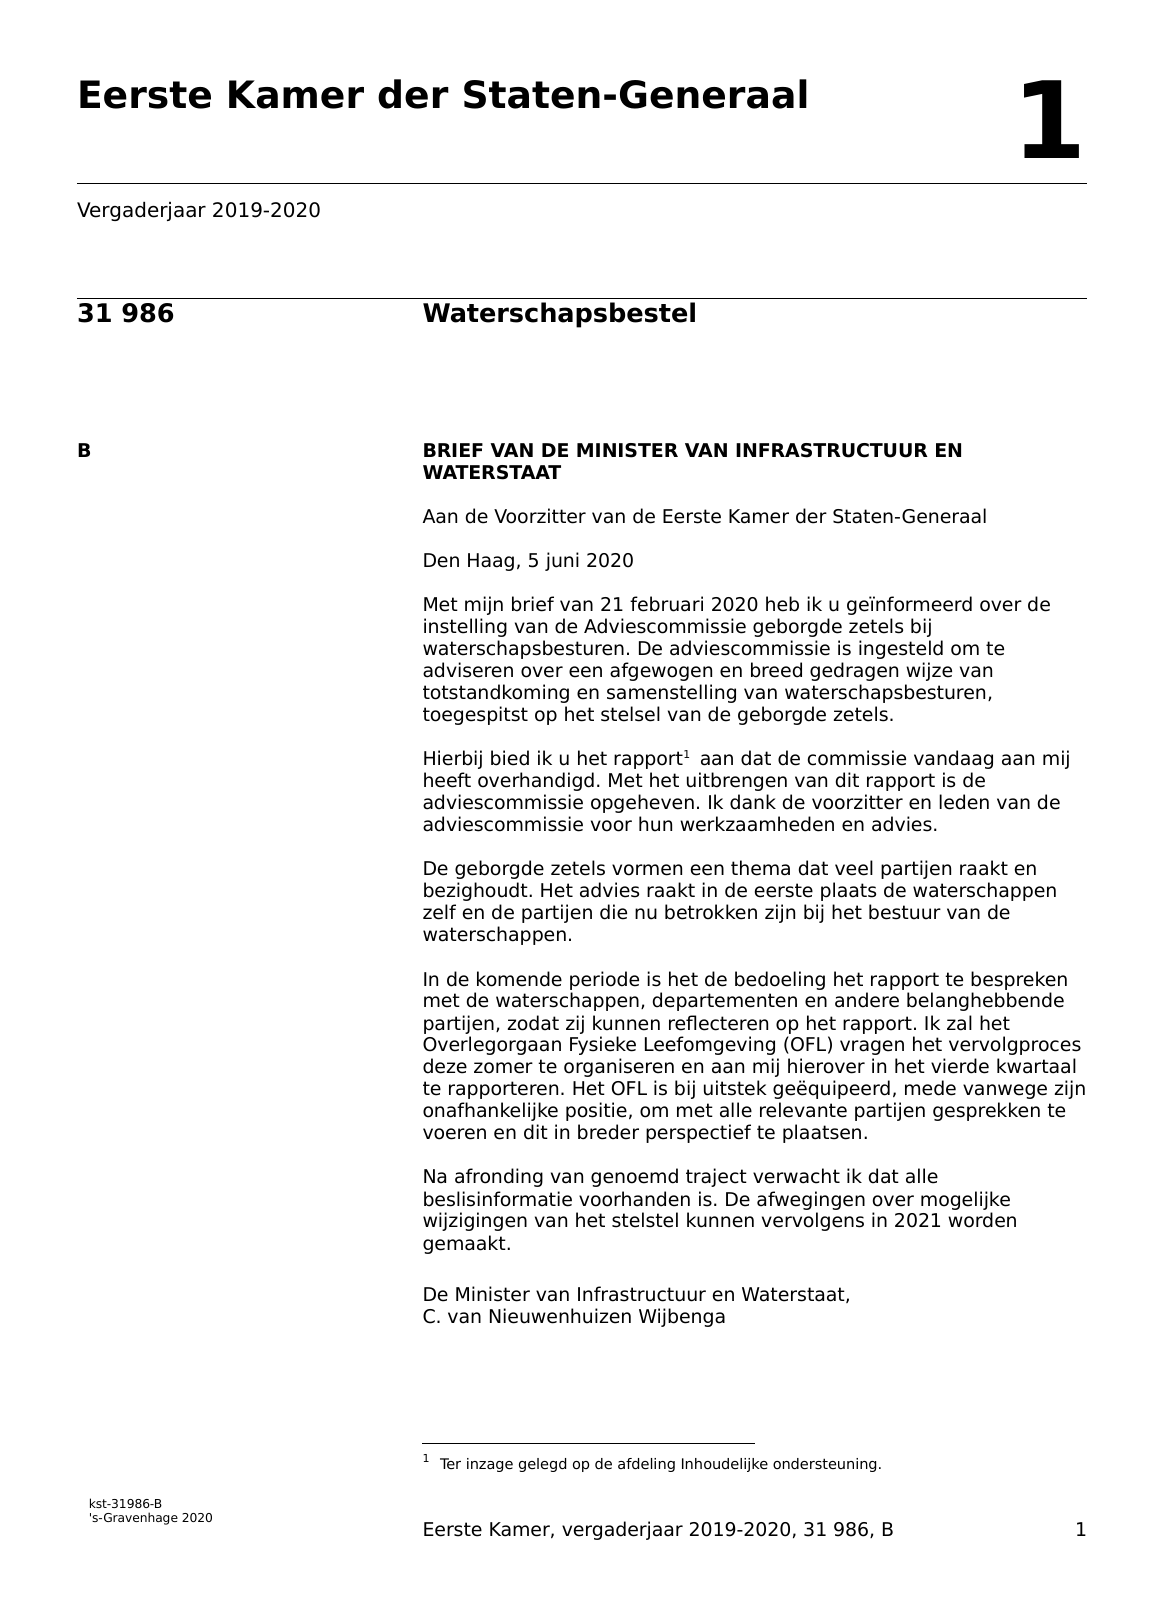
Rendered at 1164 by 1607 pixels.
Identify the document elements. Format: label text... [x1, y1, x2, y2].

text Hierbij bied ik u het rapport aan dat de commissie vandaag aan mij heeft overhandigd. Met het uitbrengen van dit rapport is de adviescommissie opgeheven. Ik dank de voorzitter en leden van de adviescommissie voor hun werkzaamheden en advies. [422, 748, 1087, 836]
text Aan de Voorzitter van de Eerste Kamer der Staten-Generaal [422, 506, 1087, 528]
text In de komende periode is het de bedoeling het rapport te bespreken met de waterschappen, departementen en andere belanghebbende partijen, zodat zij kunnen reflecteren op het rapport. Ik zal het Overlegorgaan Fysieke Leefomgeving (OFL) vragen het vervolgproces deze zomer te organiseren en aan mij hierover in het vierde kwartaal te rapporteren. Het OFL is bij uitstek geëquipeerd, mede vanwege zijn onafhankelijke positie, om met alle relevante partijen gesprekken te voeren en dit in breder perspectief te plaatsen. [422, 968, 1087, 1144]
text De geborgde zetels vormen een thema dat veel partijen raakt en bezighoudt. Het advies raakt in de eerste plaats de waterschappen zelf en de partijen die nu betrokken zijn bij het bestuur van de waterschappen. [422, 858, 1087, 946]
table_cell Vergaderjaar 2019-2020 [77, 184, 1087, 298]
text 's-Gravenhage 2020 [88, 1511, 323, 1525]
subtitle B BRIEF VAN DE MINISTER VAN INFRASTRUCTUUR EN WATERSTAAT [77, 440, 1087, 484]
text De Minister van Infrastructuur en Waterstaat, C. van Nieuwenhuizen Wijbenga [422, 1284, 1087, 1328]
table_header 1 [886, 59, 1087, 183]
subtitle 31 986 Waterschapsbestel [77, 299, 1087, 329]
text kst-31986-B [88, 1497, 323, 1511]
text Met mijn brief van 21 februari 2020 heb ik u geïnformeerd over de instelling van de Adviescommissie geborgde zetels bij waterschapsbesturen. De adviescommissie is ingesteld om te adviseren over een afgewogen en breed gedragen wijze van totstandkoming en samenstelling van waterschapsbesturen, toegespitst op het stelsel van de geborgde zetels. [422, 594, 1087, 726]
table_header Eerste Kamer der Staten-Generaal [77, 59, 886, 183]
text Ter inzage gelegd op de afdeling Inhoudelijke ondersteuning. [422, 1452, 1087, 1474]
text Na afronding van genoemd traject verwacht ik dat alle beslisinformatie voorhanden is. De afwegingen over mogelijke wijzigingen van het stelstel kunnen vervolgens in 2021 worden gemaakt. [422, 1166, 1087, 1254]
text Den Haag, 5 juni 2020 [422, 550, 1087, 572]
